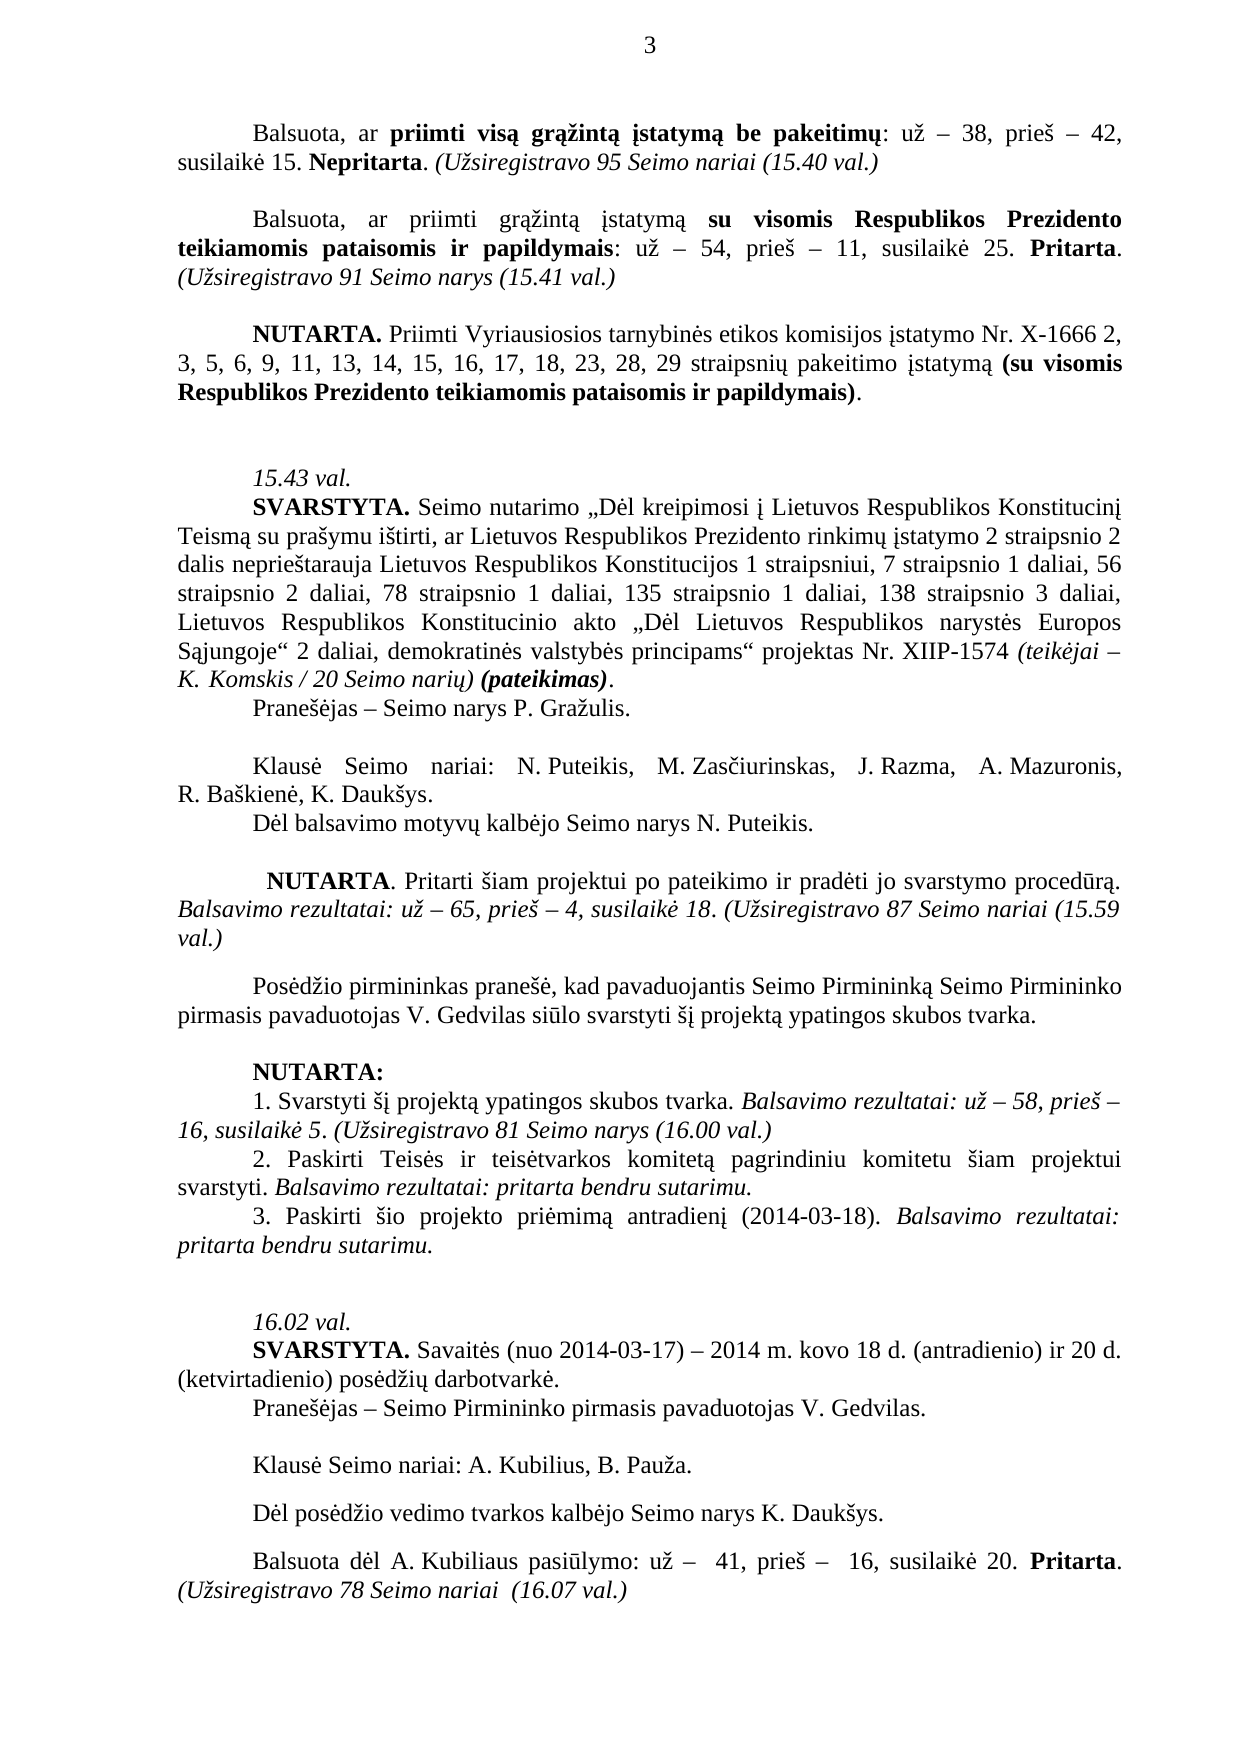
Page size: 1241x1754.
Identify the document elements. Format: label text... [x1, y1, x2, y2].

text 3. Paskirti šio projekto priėmimą antradienį (2014-03-18). Balsavimo rezultatai: pritarta bendru sutarimu. [177, 1201, 1122, 1259]
text 16.02 val. [177, 1307, 1122, 1335]
text Pranešėjas – Seimo narys P. Gražulis. [177, 693, 1122, 722]
text Balsuota dėl A. Kubiliaus pasiūlymo: už – 41, prieš – 16, susilaikė 20. Pritarta. (Užsiregistravo 78 Seimo nariai (16.07 val.) [177, 1546, 1122, 1604]
text 1. Svarstyti šį projektą ypatingos skubos tvarka. Balsavimo rezultatai: už – 58, prieš – 16, susilaikė 5. (Užsiregistravo 81 Seimo narys (16.00 val.) [177, 1086, 1122, 1144]
text Dėl balsavimo motyvų kalbėjo Seimo narys N. Puteikis. [177, 808, 1122, 837]
text SVARSTYTA. Savaitės (nuo 2014-03-17) – 2014 m. kovo 18 d. (antradienio) ir 20 d. (ketvirtadienio) posėdžių darbotvarkė. [177, 1335, 1122, 1393]
text 2. Paskirti Teisės ir teisėtvarkos komitetą pagrindiniu komitetu šiam projektui svarstyti. Balsavimo rezultatai: pritarta bendru sutarimu. [177, 1144, 1122, 1201]
text Dėl posėdžio vedimo tvarkos kalbėjo Seimo narys K. Daukšys. [177, 1498, 1122, 1527]
text NUTARTA: [177, 1057, 1122, 1086]
text Posėdžio pirmininkas pranešė, kad pavaduojantis Seimo Pirmininką Seimo Pirmininko pirmasis pavaduotojas V. Gedvilas siūlo svarstyti šį projektą ypatingos skubos tvarka. [177, 971, 1122, 1029]
text Pranešėjas – Seimo Pirmininko pirmasis pavaduotojas V. Gedvilas. [177, 1393, 1122, 1422]
text 15.43 val. [177, 463, 1122, 492]
text Klausė Seimo nariai: N. Puteikis, M. Zasčiurinskas, J. Razma, A. Mazuronis, R. Baškienė, K. Daukšys. [177, 751, 1122, 808]
text Balsuota, ar priimti visą grąžintą įstatymą be pakeitimų: už – 38, prieš – 42, susilaikė 15. Nepritarta. (Užsiregistravo 95 Seimo nariai (15.40 val.) [177, 118, 1122, 176]
text Balsuota, ar priimti grąžintą įstatymą su visomis Respublikos Prezidento teikiamomis pataisomis ir papildymais: už – 54, prieš – 11, susilaikė 25. Pritarta. (Užsiregistravo 91 Seimo narys (15.41 val.) [177, 204, 1122, 291]
text NUTARTA. Priimti Vyriausiosios tarnybinės etikos komisijos įstatymo Nr. X-1666 2, 3, 5, 6, 9, 11, 13, 14, 15, 16, 17, 18, 23, 28, 29 straipsnių pakeitimo įstatymą (su visomis Respublikos Prezidento teikiamomis pataisomis ir papildymais). [177, 319, 1122, 406]
text NUTARTA. Pritarti šiam projektui po pateikimo ir pradėti jo svarstymo procedūrą. Balsavimo rezultatai: už – 65, prieš – 4, susilaikė 18. (Užsiregistravo 87 Seimo nariai (15.59 val.) [177, 866, 1122, 952]
text Klausė Seimo nariai: A. Kubilius, B. Pauža. [177, 1450, 1122, 1479]
text SVARSTYTA. Seimo nutarimo „Dėl kreipimosi į Lietuvos Respublikos Konstitucinį Teismą su prašymu ištirti, ar Lietuvos Respublikos Prezidento rinkimų įstatymo 2 straipsnio 2 dalis neprieštarauja Lietuvos Respublikos Konstitucijos 1 straipsniui, 7 straipsnio 1 daliai, 56 straipsnio 2 daliai, 78 straipsnio 1 daliai, 135 straipsnio 1 daliai, 138 straipsnio 3 daliai, Lietuvos Respublikos Konstitucinio akto „Dėl Lietuvos Respublikos narystės Europos Sąjungoje“ 2 daliai, demokratinės valstybės principams“ projektas Nr. XIIP-1574 (teikėjai – K. Komskis / 20 Seimo narių) (pateikimas). [177, 492, 1122, 693]
